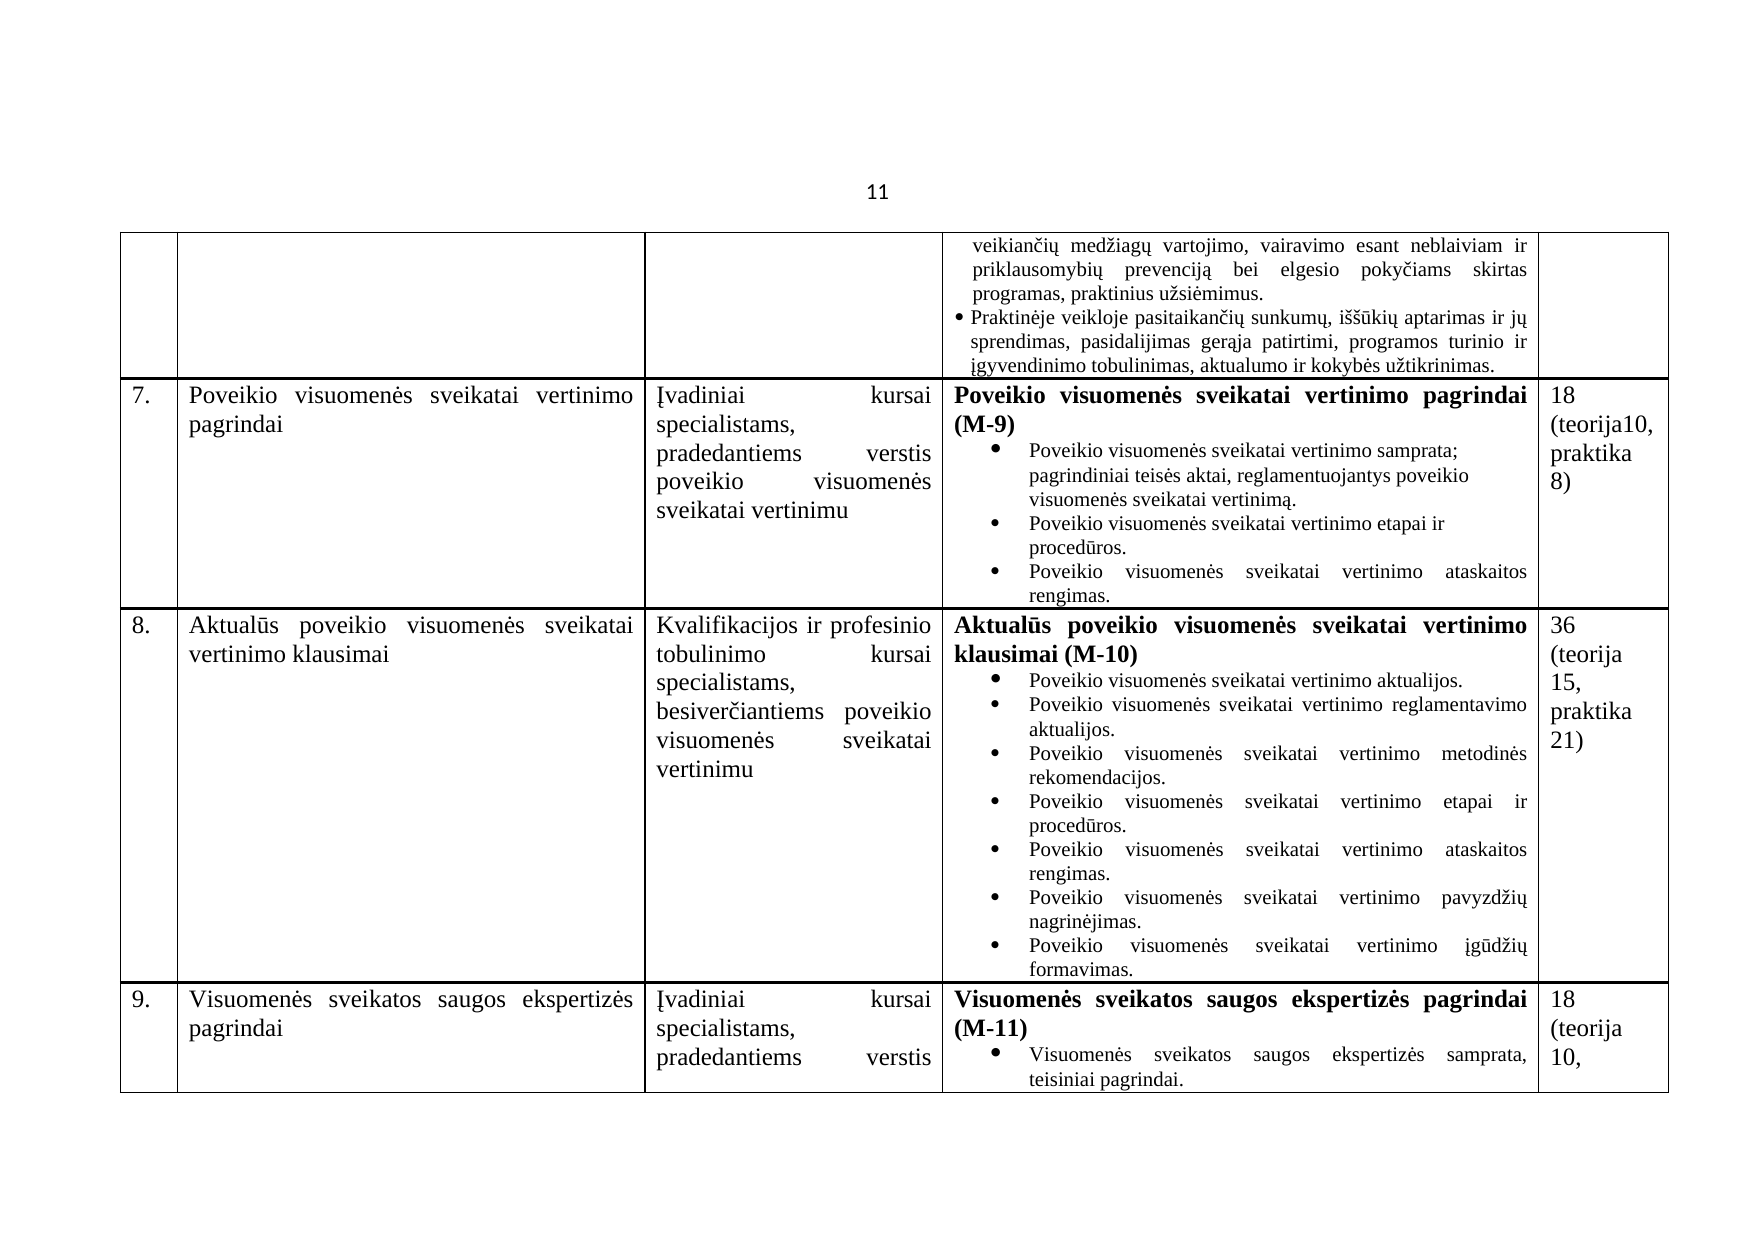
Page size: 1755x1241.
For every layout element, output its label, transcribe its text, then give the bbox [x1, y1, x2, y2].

table_cell Poveikio visuomenės sveikatai vertinimo pagrindai (M-9)  Poveikio visuomenės sveikatai vertinimo samprata; pagrindiniai teisės aktai, reglamentuojantys poveikio visuomenės sveikatai vertinimą.  Poveikio visuomenės sveikatai vertinimo etapai ir procedūros.  Poveikio visuomenės sveikatai vertinimo ataskaitos rengimas. [943, 380, 1538, 607]
table_cell [178, 233, 644, 377]
table_cell [1539, 233, 1668, 377]
table_cell veikiančių medžiagų vartojimo, vairavimo esant neblaiviam ir priklausomybių prevenciją bei elgesio pokyčiams skirtas programas, praktinius užsiėmimus.  Praktinėje veikloje pasitaikančių sunkumų, iššūkių aptarimas ir jų sprendimas, pasidalijimas gerąja patirtimi, programos turinio ir įgyvendinimo tobulinimas, aktualumo ir kokybės užtikrinimas. [943, 233, 1538, 377]
table_cell 18 (teorija 10, [1539, 984, 1668, 1092]
table_cell [646, 233, 942, 377]
table_cell Visuomenės sveikatos saugos ekspertizės pagrindai (M-11)  Visuomenės sveikatos saugos ekspertizės samprata, teisiniai pagrindai. [943, 984, 1538, 1092]
table_cell Įvadiniai kursai specialistams, pradedantiems verstis poveikio visuomenės sveikatai vertinimu [646, 380, 942, 607]
table_cell 8. [121, 610, 177, 981]
table_cell [115, 981, 120, 1092]
table_cell [121, 233, 177, 377]
table_cell Poveikio visuomenės sveikatai vertinimo pagrindai [178, 380, 644, 607]
table_cell 9. [121, 984, 177, 1092]
table_cell [115, 607, 120, 981]
table_cell [115, 377, 120, 607]
table_cell Kvalifikacijos ir profesinio tobulinimo kursai specialistams, besiverčiantiems poveikio visuomenės sveikatai vertinimu [646, 610, 942, 981]
table_cell [115, 232, 120, 377]
table_cell Visuomenės sveikatos saugos ekspertizės pagrindai [178, 984, 644, 1092]
table_cell 36 (teorija 15, praktika 21) [1539, 610, 1668, 981]
table_cell Aktualūs poveikio visuomenės sveikatai vertinimo klausimai (M-10)  Poveikio visuomenės sveikatai vertinimo aktualijos.  Poveikio visuomenės sveikatai vertinimo reglamentavimo aktualijos.  Poveikio visuomenės sveikatai vertinimo metodinės rekomendacijos.  Poveikio visuomenės sveikatai vertinimo etapai ir procedūros.  Poveikio visuomenės sveikatai vertinimo ataskaitos rengimas.  Poveikio visuomenės sveikatai vertinimo pavyzdžių nagrinėjimas.  Poveikio visuomenės sveikatai vertinimo įgūdžių formavimas. [943, 610, 1538, 981]
table_cell Aktualūs poveikio visuomenės sveikatai vertinimo klausimai [178, 610, 644, 981]
table_cell Įvadiniai kursai specialistams, pradedantiems verstis [646, 984, 942, 1092]
table_cell 7. [121, 380, 177, 607]
table_cell 18 (teorija10, praktika 8) [1539, 380, 1668, 607]
